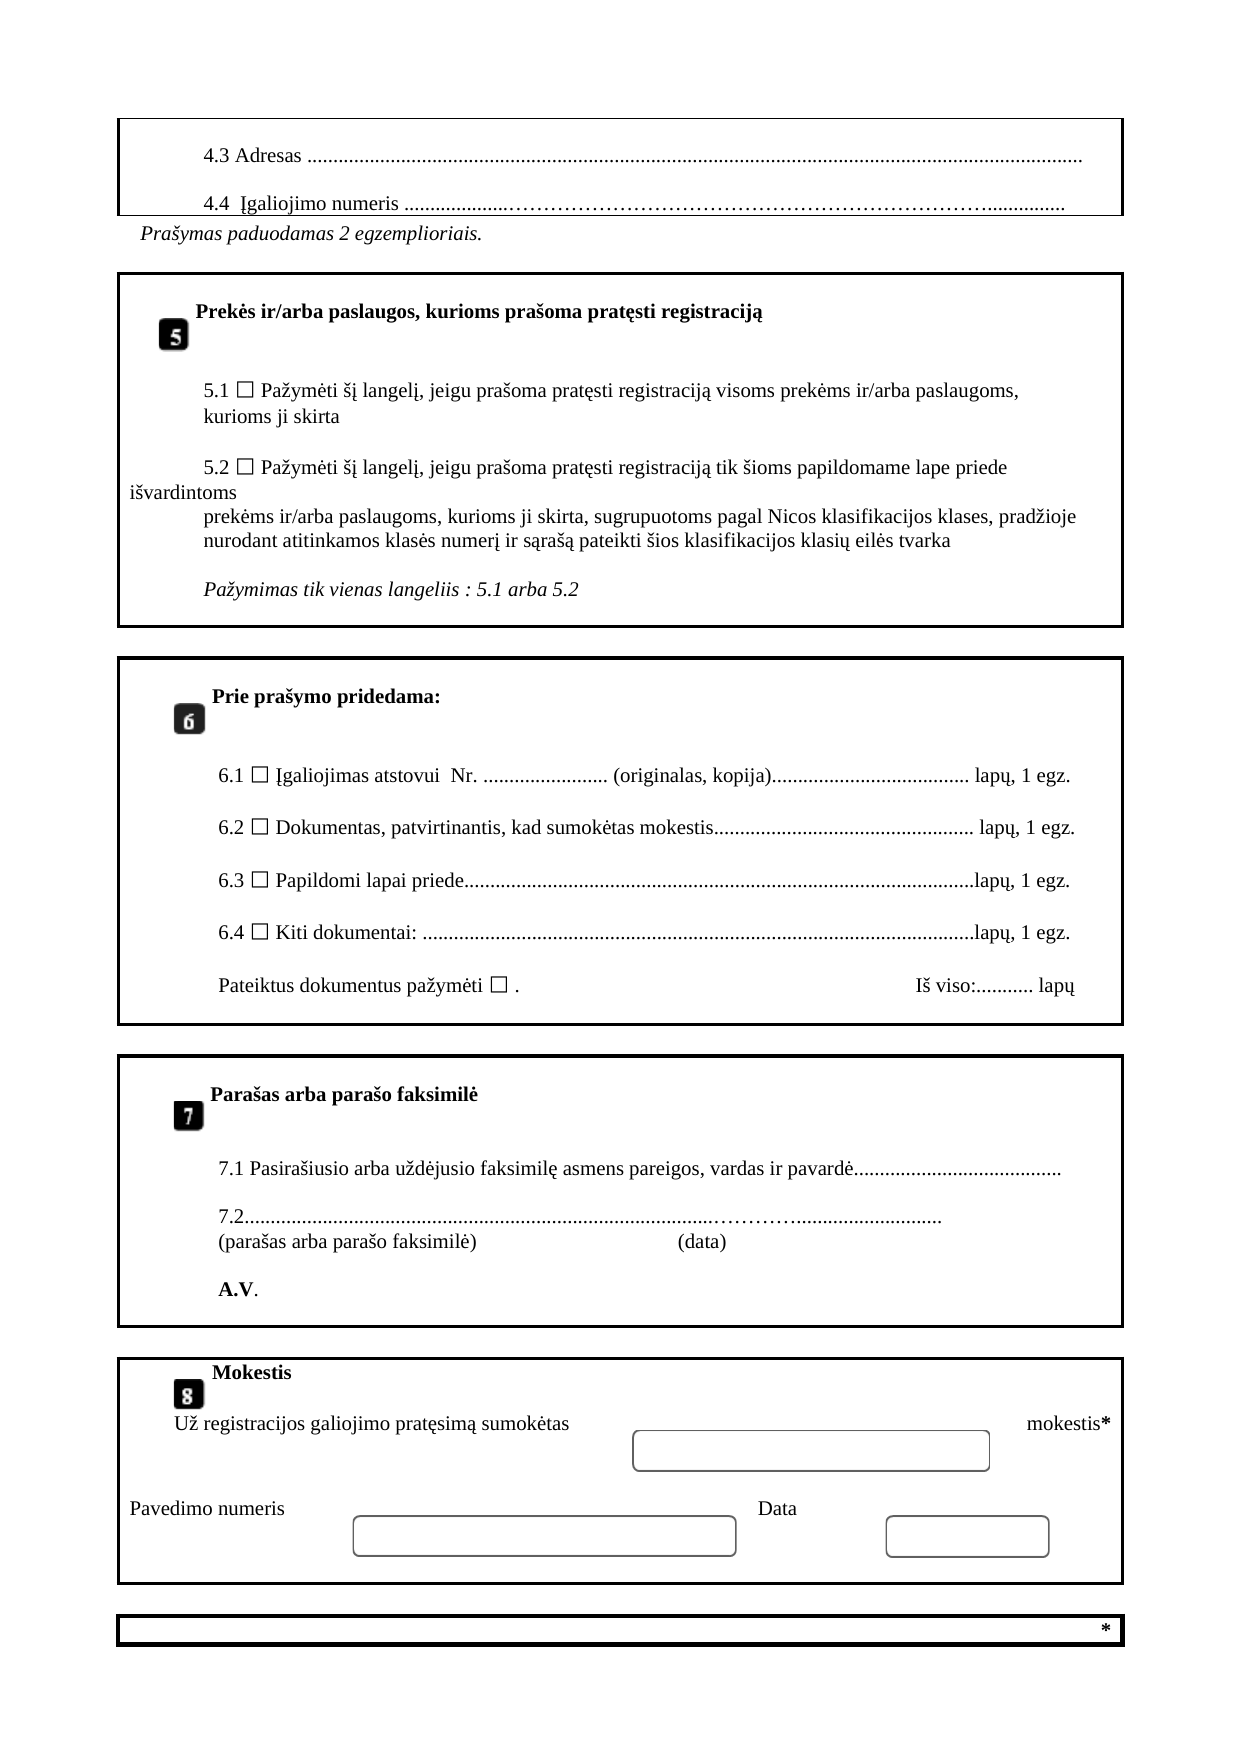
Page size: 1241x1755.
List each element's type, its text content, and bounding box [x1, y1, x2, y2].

table_header * Registracijos galiojimo pratęsimas įrašytas į Lietuvos Respublikos prekių ženklų registrą Registro tvarkytojas Ekspertas (parašas) (vardas ir pavardė) (įrašymo data) [120, 1618, 1120, 1642]
table_header Mokestis Už registracijos galiojimo pratęsimą sumokėtas mokestis* Pavedimo numeris Data [120, 1360, 1121, 1582]
table_cell 5.1 ⬜ Pažymėti šį langelį, jeigu prašoma pratęsti registraciją visoms prekėms ir/arba paslaugoms, kurioms ji skirta 5.2 ⬜ Pažymėti šį langelį, jeigu prašoma pratęsti registraciją tik šioms papildomame lape priede išvardintoms prekėms ir/arba paslaugoms, kurioms ji skirta, sugrupuotoms pagal Nicos klasifikacijos klases, pradžioje nurodant atitinkamos klasės numerį ir sąrašą pateikti šios klasifikacijos klasių eilės tvarka Pažymimas tik vienas langeliis : 5.1 arba 5.2 [120, 375, 1121, 624]
table_header Prie prašymo pridedama: 6.1 ⬜ Įgaliojimas atstovui Nr. ........................ (originalas, kopija)...................................... lapų, 1 egz. 6.2 ⬜ Dokumentas, patvirtinantis, kad sumokėtas mokestis.................................................. lapų, 1 egz. 6.3 ⬜ Papildomi lapai priede..................................................................................................lapų, 1 egz. 6.4 ⬜ Kiti dokumentai: ..........................................................................................................lapų, 1 egz. Pateiktus dokumentus pažymėti ⬜ . Iš viso:........... lapų [120, 660, 1121, 1022]
table_cell [120, 351, 1121, 375]
table_header Prekės ir/arba paslaugos, kurioms prašoma pratęsti registraciją [120, 275, 1121, 351]
table_cell 4.3 Adresas ..................................................................................................................................................... 4.4 Įgaliojimo numeris ....................……………………………………………………………............... [120, 119, 1121, 215]
table_cell [118, 216, 129, 245]
table_cell Prašymas paduodamas 2 egzemplioriais. [129, 216, 1122, 245]
table_header Parašas arba parašo faksimilė 7.1 Pasirašiusio arba uždėjusio faksimilę asmens pareigos, vardas ir pavardė........................................ 7.2..........................................................................................…………............................ (parašas arba parašo faksimilė) (data) A.V. [120, 1058, 1121, 1325]
